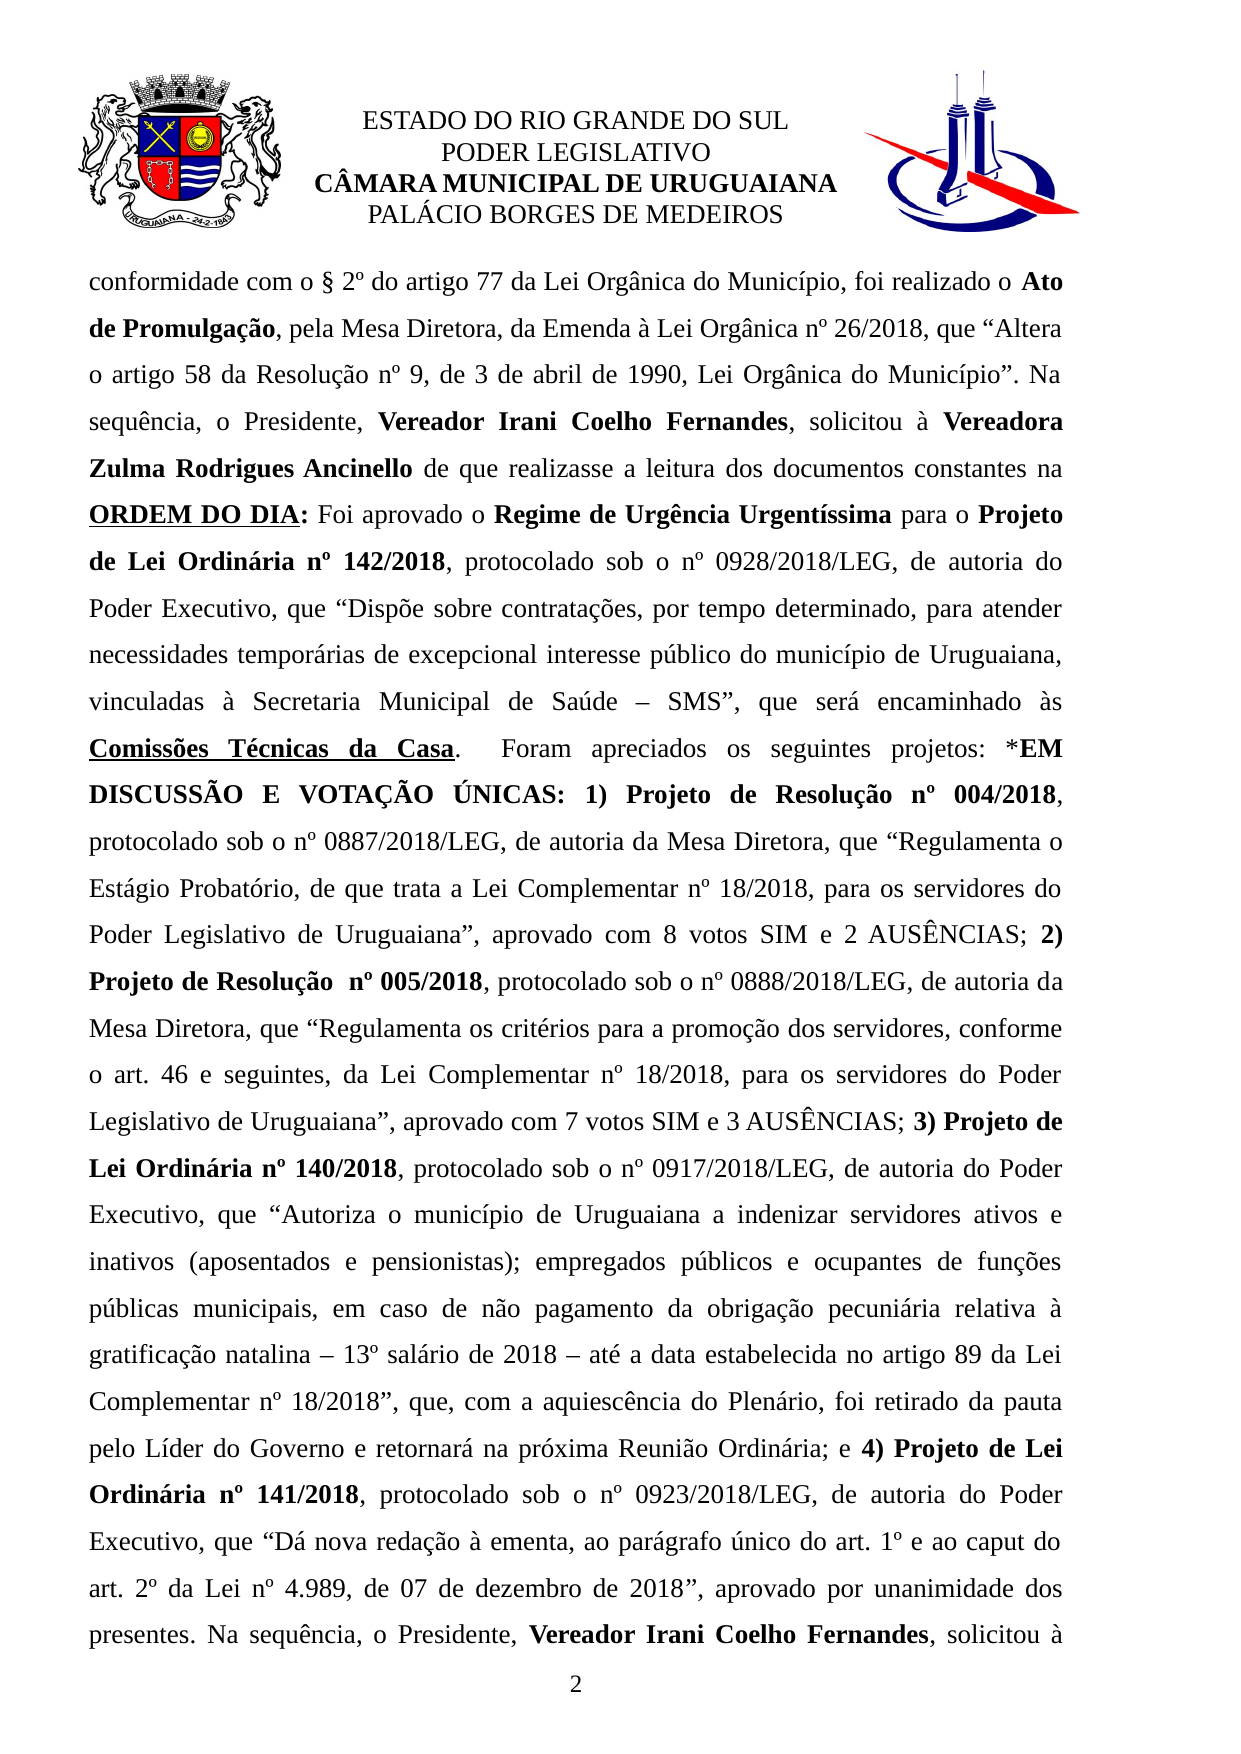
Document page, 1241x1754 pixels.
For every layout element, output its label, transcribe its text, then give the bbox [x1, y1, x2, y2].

text conformidade com o § 2º do artigo 77 da Lei Orgânica do Município, foi realizado o Ato de Promulgação, pela Mesa Diretora, da Emenda à Lei Orgânica nº 26/2018, que “Altera o artigo 58 da Resolução nº 9, de 3 de abril de 1990, Lei Orgânica do Município”. Na sequência, o Presidente, Vereador Irani Coelho Fernandes, solicitou à Vereadora Zulma Rodrigues Ancinello de que realizasse a leitura dos documentos constantes na ORDEM DO DIA: Foi aprovado o Regime de Urgência Urgentíssima para o Projeto de Lei Ordinária nº 142/2018, protocolado sob o nº 0928/2018/LEG, de autoria do Poder Executivo, que “Dispõe sobre contratações, por tempo determinado, para atender necessidades temporárias de excepcional interesse público do município de Uruguaiana, vinculadas à Secretaria Municipal de Saúde – SMS”, que será encaminhado às Comissões Técnicas da Casa. Foram apreciados os seguintes projetos: *EM DISCUSSÃO E VOTAÇÃO ÚNICAS: 1) Projeto de Resolução nº 004/2018, protocolado sob o nº 0887/2018/LEG, de autoria da Mesa Diretora, que “Regulamenta o Estágio Probatório, de que trata a Lei Complementar nº 18/2018, para os servidores do Poder Legislativo de Uruguaiana”, aprovado com 8 votos SIM e 2 AUSÊNCIAS; 2) Projeto de Resolução nº 005/2018, protocolado sob o nº 0888/2018/LEG, de autoria da Mesa Diretora, que “Regulamenta os critérios para a promoção dos servidores, conforme o art. 46 e seguintes, da Lei Complementar nº 18/2018, para os servidores do Poder Legislativo de Uruguaiana”, aprovado com 7 votos SIM e 3 AUSÊNCIAS; 3) Projeto de Lei Ordinária nº 140/2018, protocolado sob o nº 0917/2018/LEG, de autoria do Poder Executivo, que “Autoriza o município de Uruguaiana a indenizar servidores ativos e inativos (aposentados e pensionistas); empregados públicos e ocupantes de funções públicas municipais, em caso de não pagamento da obrigação pecuniária relativa à gratificação natalina – 13º salário de 2018 – até a data estabelecida no artigo 89 da Lei Complementar nº 18/2018”, que, com a aquiescência do Plenário, foi retirado da pauta pelo Líder do Governo e retornará na próxima Reunião Ordinária; e 4) Projeto de Lei Ordinária nº 141/2018, protocolado sob o nº 0923/2018/LEG, de autoria do Poder Executivo, que “Dá nova redação à ementa, ao parágrafo único do art. 1º e ao caput do art. 2º da Lei nº 4.989, de 07 de dezembro de 2018”, aprovado por unanimidade dos presentes. Na sequência, o Presidente, Vereador Irani Coelho Fernandes, solicitou à [88, 265, 1063, 1650]
picture [864, 70, 1080, 232]
picture [78, 74, 281, 228]
